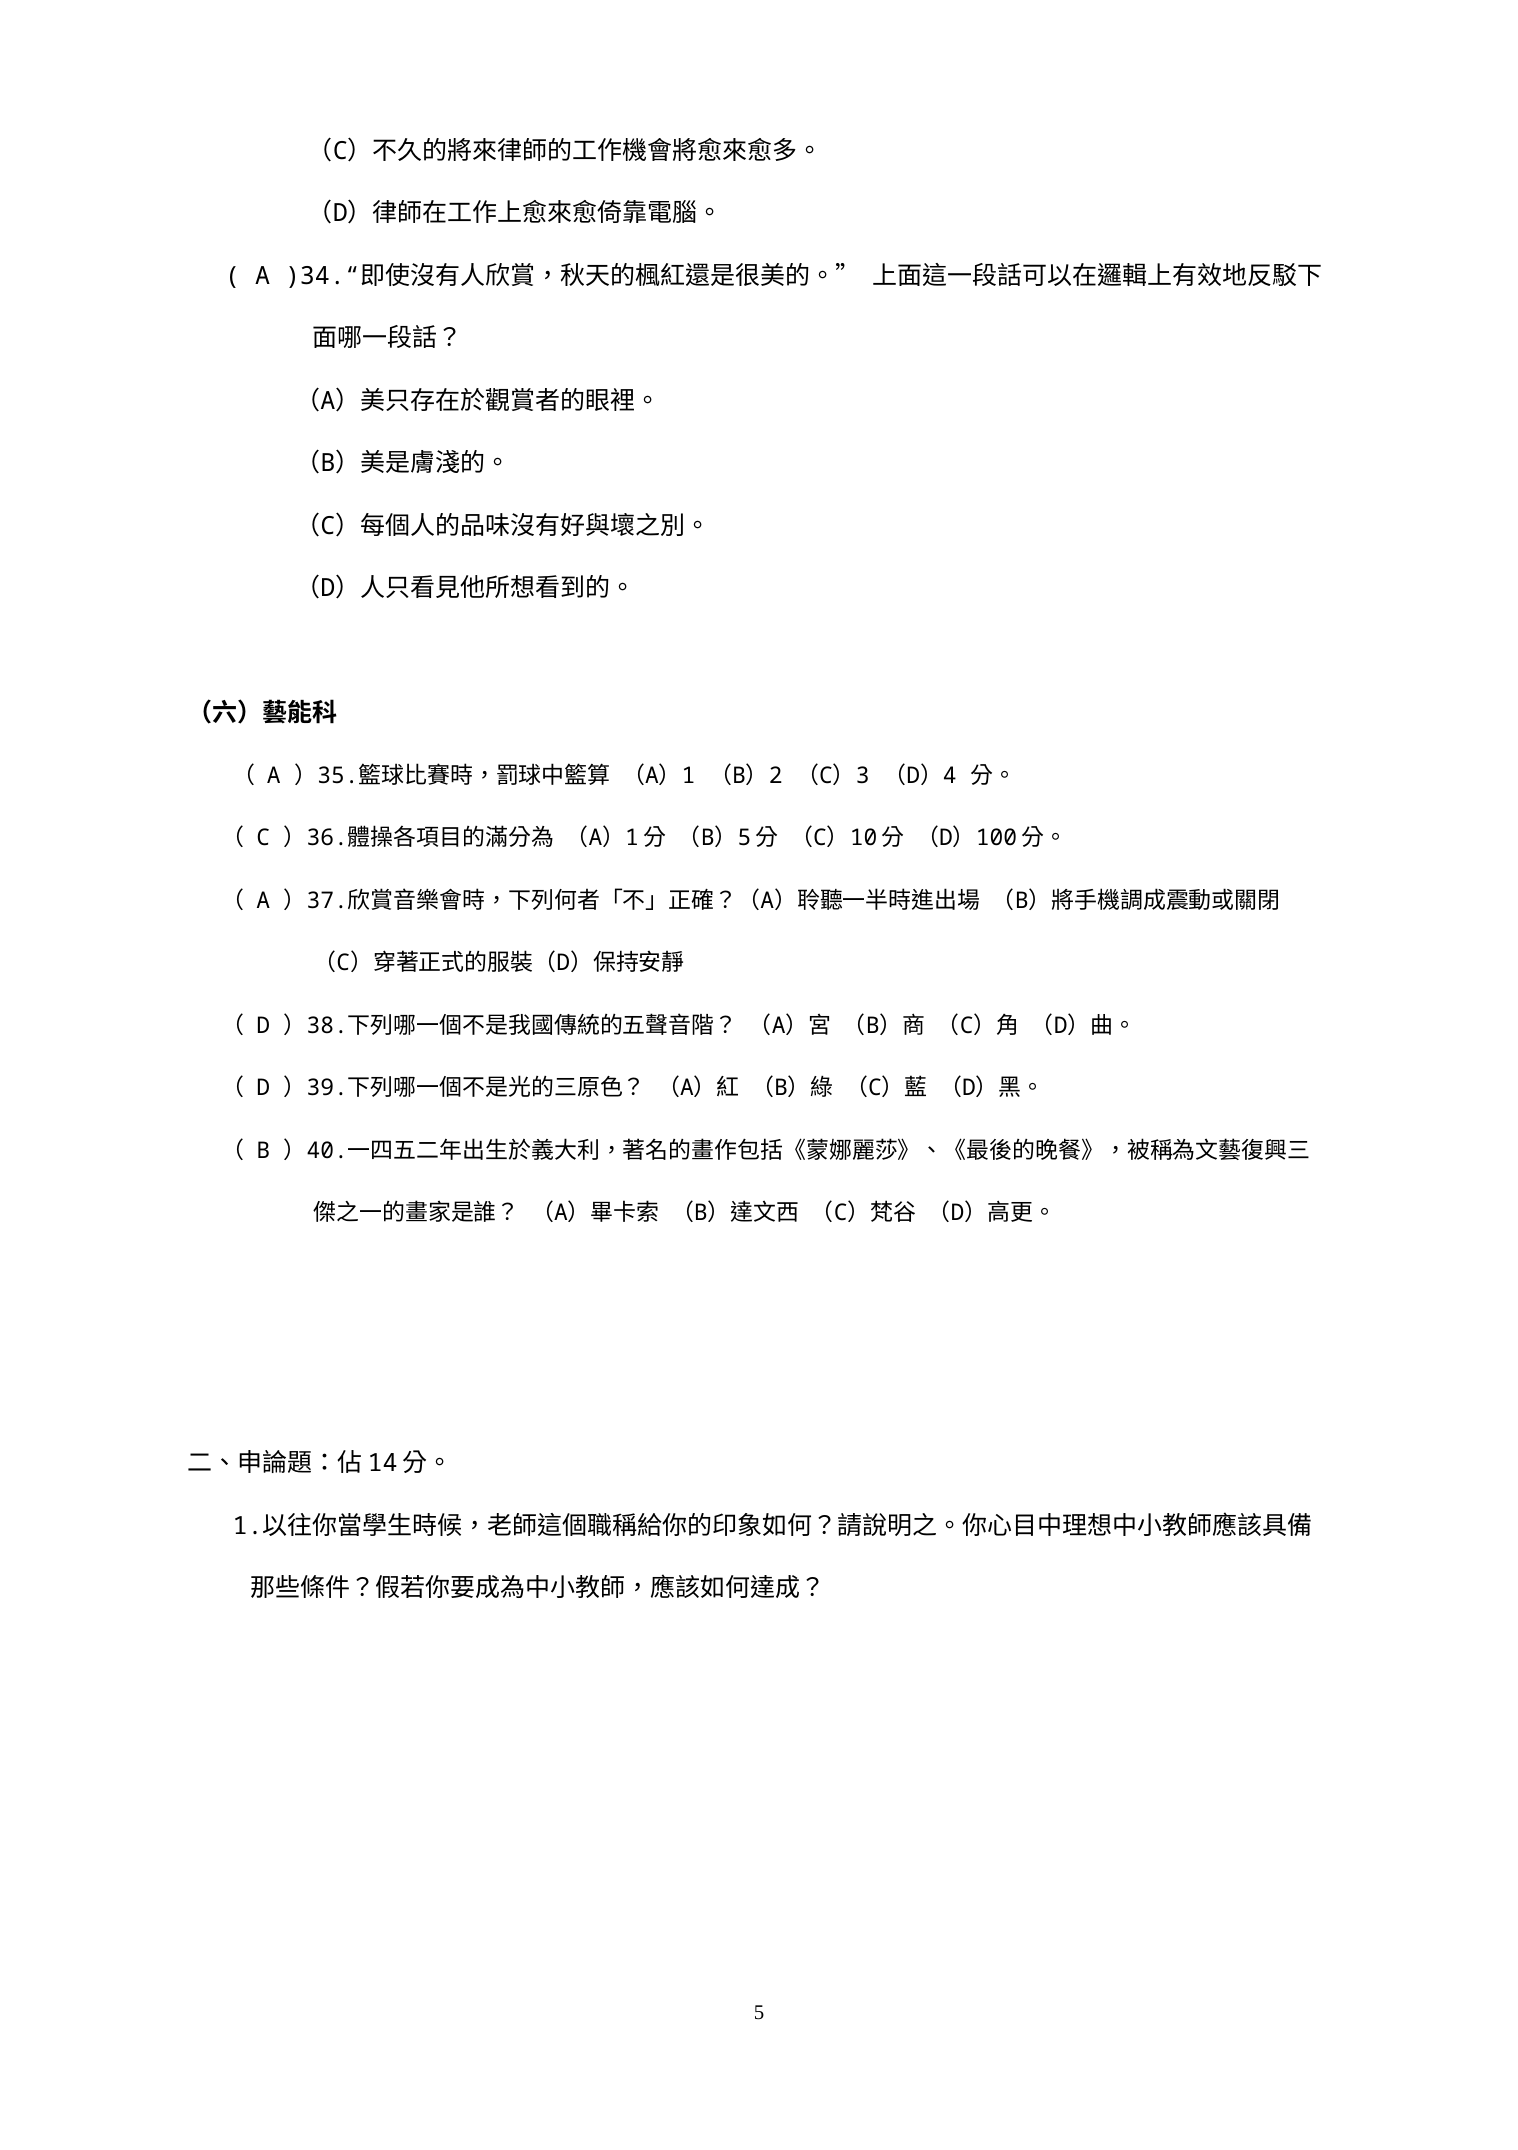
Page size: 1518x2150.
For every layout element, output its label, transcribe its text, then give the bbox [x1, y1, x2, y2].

text （D）律師在工作上愈來愈倚靠電腦。 [208, 169, 1331, 232]
text （ C ）36.體操各項目的滿分為 （A）1分 （B）5分 （C）10分 （D）100分。 [222, 794, 1331, 857]
text 二、申論題：佔14分。 [187, 1419, 1331, 1482]
text （六）藝能科 [187, 669, 1331, 732]
text （ D ）39.下列哪一個不是光的三原色？ （A）紅 （B）綠 （C）藍 （D）黑。 [222, 1044, 1331, 1107]
text （ D ）38.下列哪一個不是我國傳統的五聲音階？ （A）宮 （B）商 （C）角 （D）曲。 [222, 982, 1331, 1044]
text ( A )34.“即使沒有人欣賞，秋天的楓紅還是很美的。” 上面這一段話可以在邏輯上有效地反駁下面哪一段話？ [225, 232, 1331, 357]
text （ A ）37.欣賞音樂會時，下列何者「不」正確？（A）聆聽一半時進出場 （B）將手機調成震動或關閉（C）穿著正式的服裝（D）保持安靜 [222, 857, 1331, 982]
text （ A ）35.籃球比賽時，罰球中籃算 （A）1 （B）2 （C）3 （D）4 分。 [187, 732, 1331, 794]
text 1.以往你當學生時候，老師這個職稱給你的印象如何？請說明之。你心目中理想中小教師應該具備那些條件？假若你要成為中小教師，應該如何達成？ [187, 1482, 1331, 1607]
text （C）每個人的品味沒有好與壞之別。 [208, 482, 1331, 544]
text （A）美只存在於觀賞者的眼裡。 [208, 357, 1331, 419]
text （B）美是膚淺的。 [208, 419, 1331, 482]
text （C）不久的將來律師的工作機會將愈來愈多。 [208, 107, 1331, 169]
text （ B ）40.一四五二年出生於義大利，著名的畫作包括《蒙娜麗莎》、《最後的晚餐》，被稱為文藝復興三傑之一的畫家是誰？ （A）畢卡索 （B）達文西 （C）梵谷 （D）高更。 [222, 1107, 1331, 1232]
text （D）人只看見他所想看到的。 [208, 544, 1331, 607]
